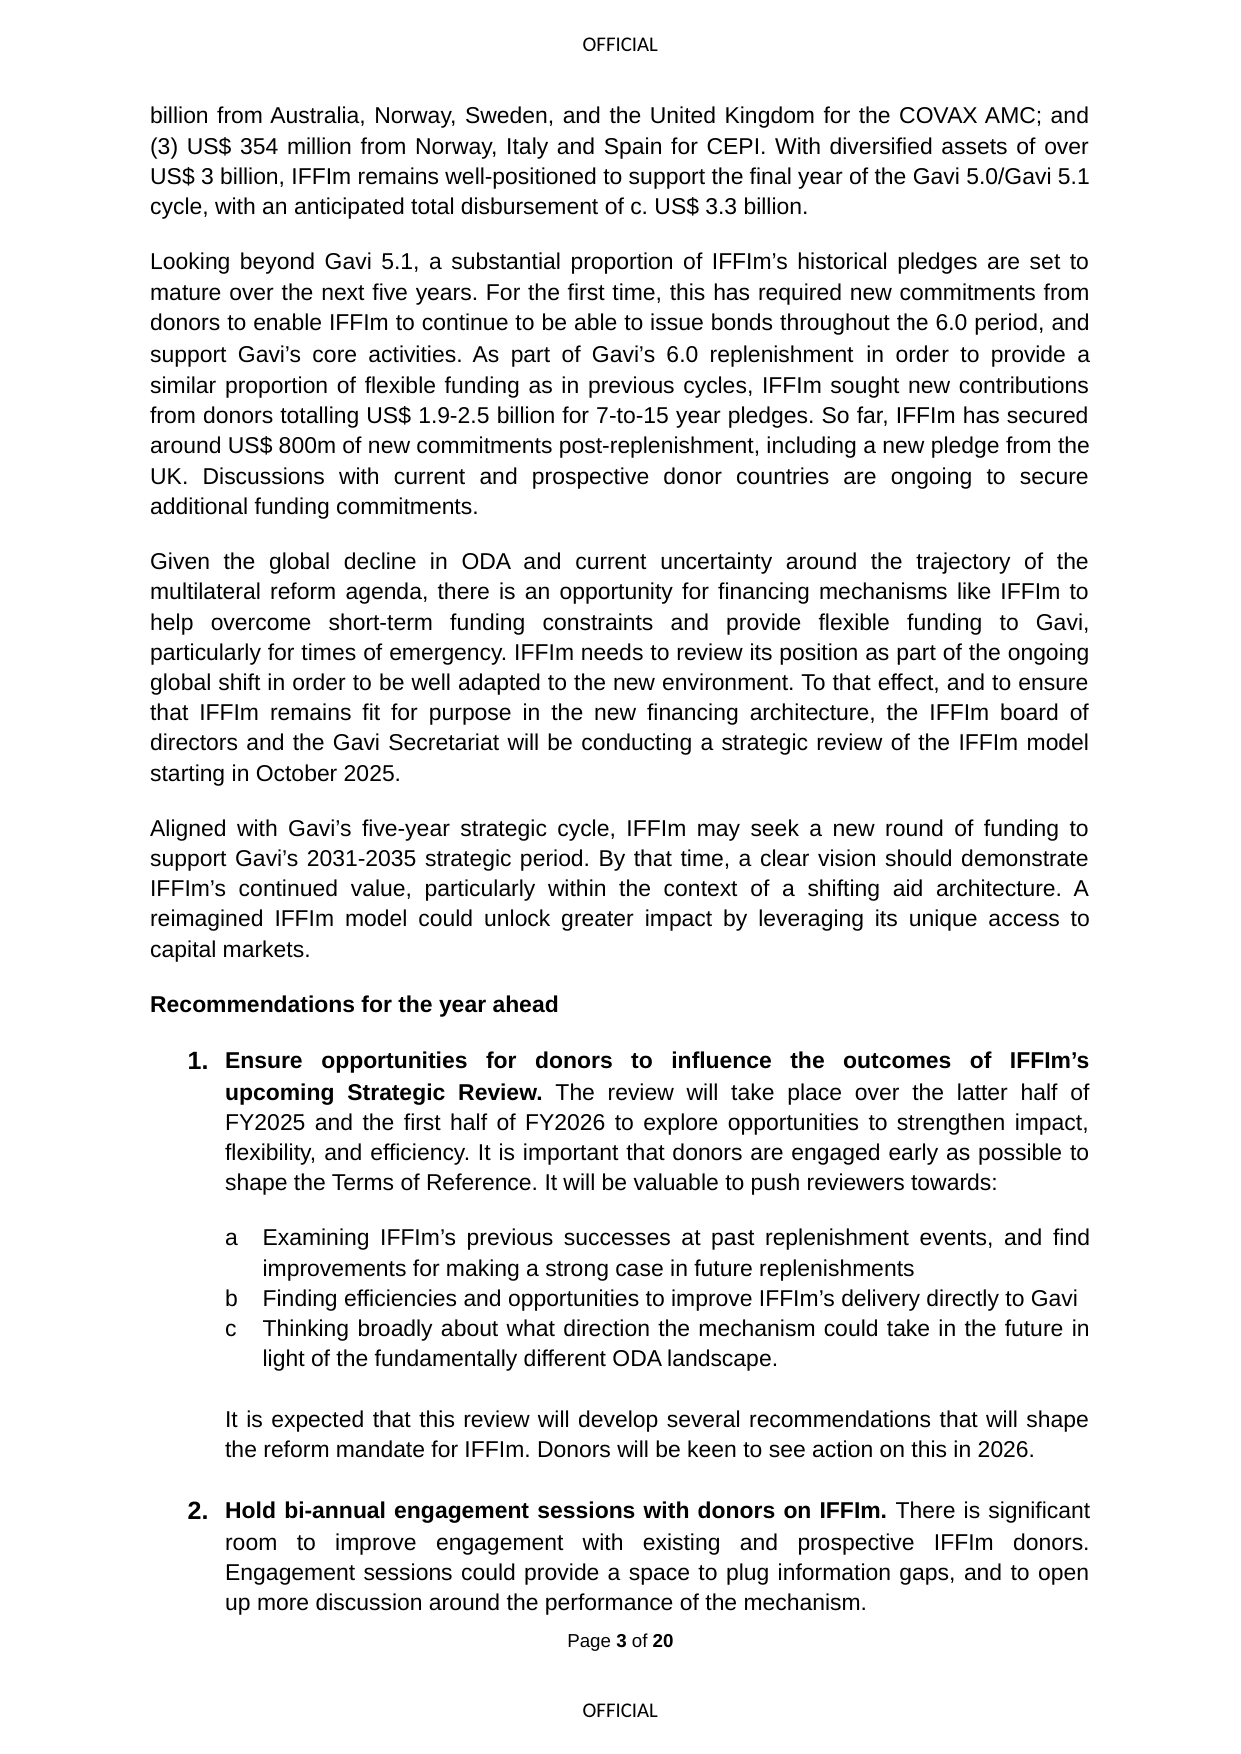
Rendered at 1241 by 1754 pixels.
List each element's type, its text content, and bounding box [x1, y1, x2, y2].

text Given the global decline in ODA and current uncertainty around the trajectory of the multilateral reform agenda, there is an opportunity for financing mechanisms like IFFIm to help overcome short-term funding constraints and provide flexible funding to Gavi, particularly for times of emergency. IFFIm needs to review its position as part of the ongoing global shift in order to be well adapted to the new environment. To that effect, and to ensure that IFFIm remains fit for purpose in the new financing architecture, the IFFIm board of directors and the Gavi Secretariat will be conducting a strategic review of the IFFIm model starting in October 2025. [150, 548, 1090, 786]
text Recommendations for the year ahead [150, 991, 1090, 1017]
list Thinking broadly about what direction the mechanism could take in the future in light of the fundamentally different ODA landscape. [225, 1315, 1090, 1371]
list Hold bi-annual engagement sessions with donors on IFFIm. There is significant room to improve engagement with existing and prospective IFFIm donors. Engagement sessions could provide a space to plug information gaps, and to open up more discussion around the performance of the mechanism. [187, 1496, 1090, 1616]
text billion from Australia, Norway, Sweden, and the United Kingdom for the COVAX AMC; and (3) US$ 354 million from Norway, Italy and Spain for CEPI. With diversified assets of over US$ 3 billion, IFFIm remains well-positioned to support the final year of the Gavi 5.0/Gavi 5.1 cycle, with an anticipated total disbursement of c. US$ 3.3 billion. [150, 102, 1090, 219]
text Looking beyond Gavi 5.1, a substantial proportion of IFFIm’s historical pledges are set to mature over the next five years. For the first time, this has required new commitments from donors to enable IFFIm to continue to be able to issue bonds throughout the 6.0 period, and support Gavi’s core activities. As part of Gavi’s 6.0 replenishment in order to provide a similar proportion of flexible funding as in previous cycles, IFFIm sought new contributions from donors totalling US$ 1.9-2.5 billion for 7-to-15 year pledges. So far, IFFIm has secured around US$ 800m of new commitments post-replenishment, including a new pledge from the UK. Discussions with current and prospective donor countries are ongoing to secure additional funding commitments. [150, 248, 1090, 519]
list Finding efficiencies and opportunities to improve IFFIm’s delivery directly to Gavi [225, 1285, 1090, 1311]
list Ensure opportunities for donors to influence the outcomes of IFFIm’s upcoming Strategic Review. The review will take place over the latter half of FY2025 and the first half of FY2026 to explore opportunities to strengthen impact, flexibility, and efficiency. It is important that donors are engaged early as possible to shape the Terms of Reference. It will be valuable to push reviewers towards: [187, 1046, 1090, 1195]
text Aligned with Gavi’s five-year strategic cycle, IFFIm may seek a new round of funding to support Gavi’s 2031-2035 strategic period. By that time, a clear vision should demonstrate IFFIm’s continued value, particularly within the context of a shifting aid architecture. A reimagined IFFIm model could unlock greater impact by leveraging its unique access to capital markets. [150, 815, 1090, 962]
text It is expected that this review will develop several recommendations that will shape the reform mandate for IFFIm. Donors will be keen to see action on this in 2026. [225, 1406, 1090, 1462]
list Examining IFFIm’s previous successes at past replenishment events, and find improvements for making a strong case in future replenishments [225, 1224, 1090, 1281]
